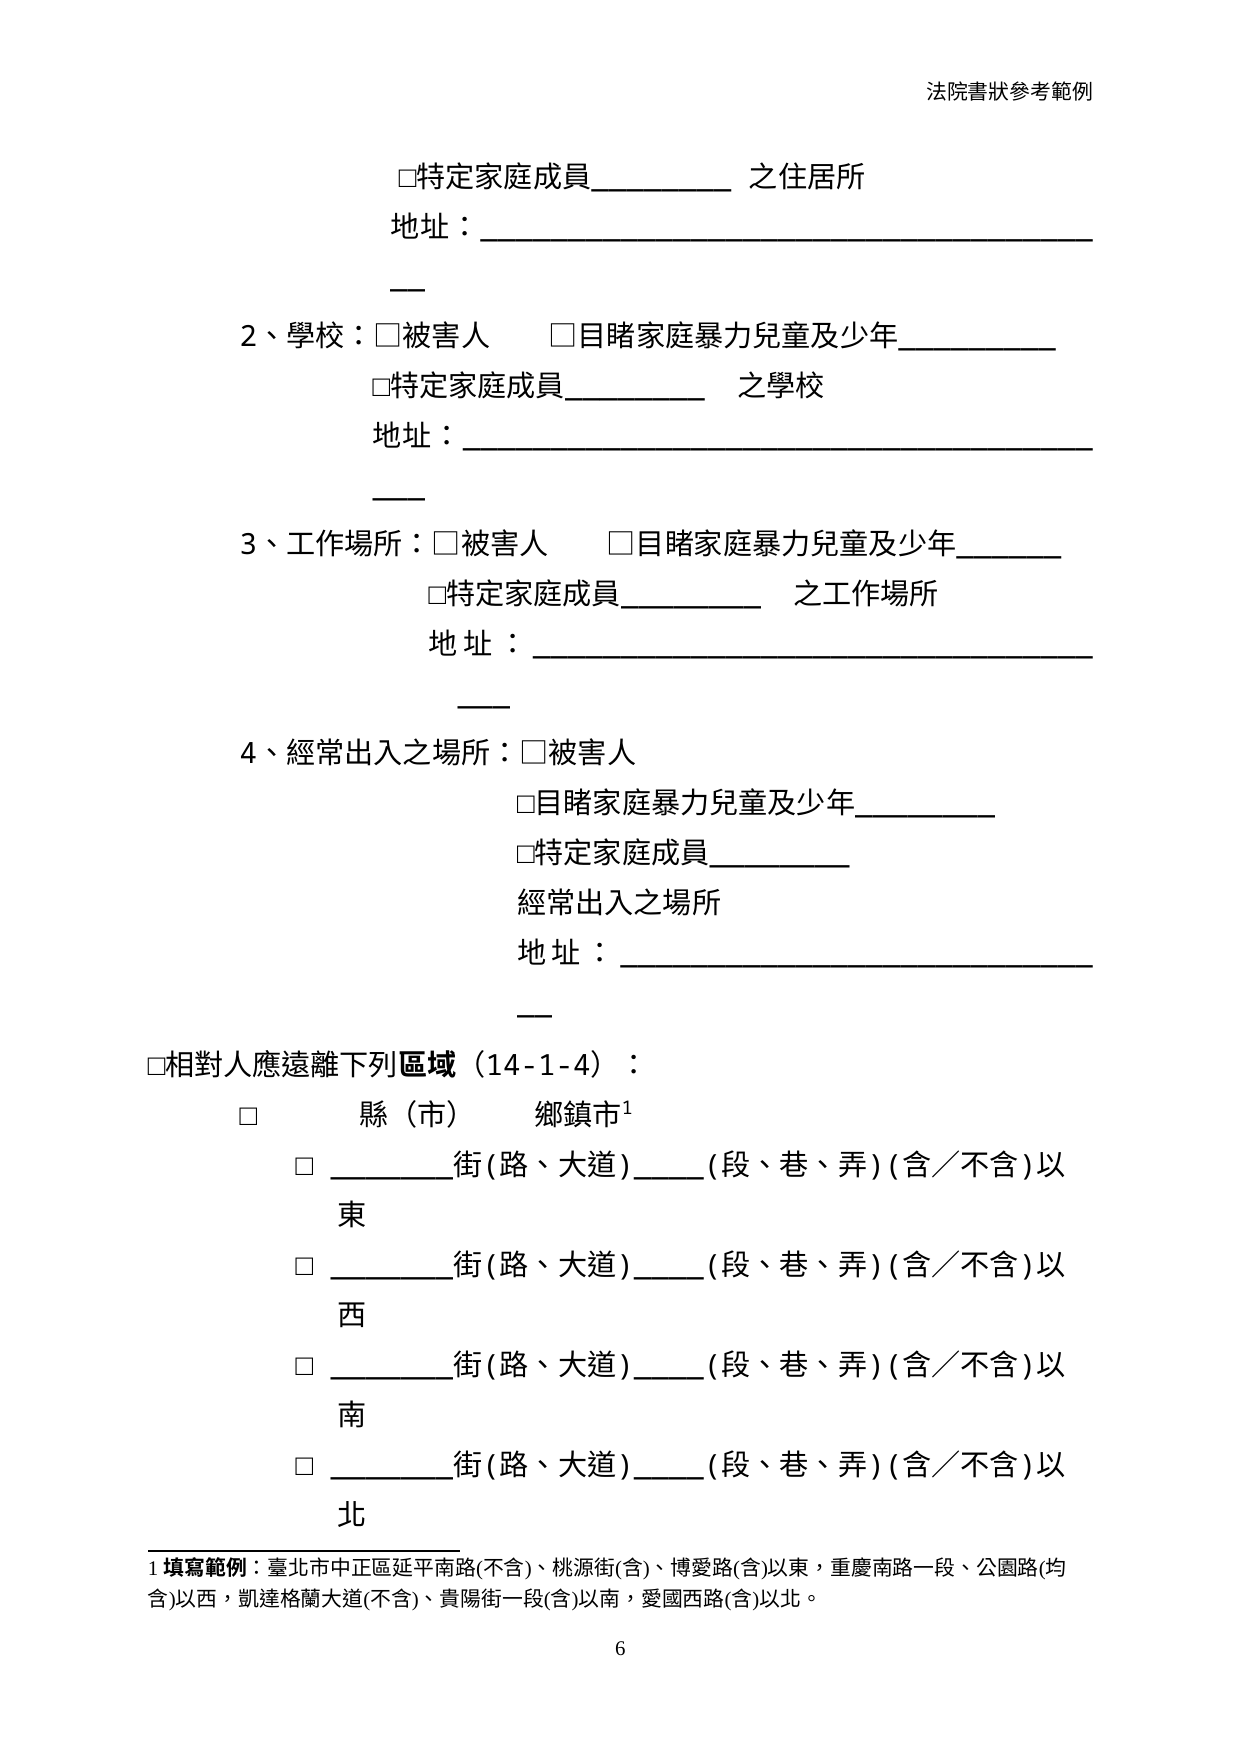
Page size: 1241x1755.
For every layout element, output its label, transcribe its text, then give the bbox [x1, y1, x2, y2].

text 填寫範例：臺北市中正區延平南路(不含)、桃源街(含)、博愛路(含)以東，重慶南路一段、公園路(均含)以西，凱達格蘭大道(不含)、貴陽街一段(含)以南，愛國西路(含)以北。 [148, 1552, 1093, 1612]
text □ _______街(路、大道)____(段、巷、弄)(含／不含)以北 [295, 1436, 1093, 1536]
text □特定家庭成員________ [517, 823, 1093, 873]
text □ _______街(路、大道)____(段、巷、弄)(含／不含)以東 [295, 1136, 1093, 1236]
text □特定家庭成員________ 之住居所 [399, 148, 1093, 198]
text 地址：_____________________________________ [390, 198, 1093, 298]
text 地址：_____________________________ [517, 923, 1093, 1023]
text 地址：___________________________________ [428, 614, 1093, 714]
text □ _______街(路、大道)____(段、巷、弄)(含／不含)以西 [295, 1236, 1093, 1336]
text □特定家庭成員________ 之學校 [372, 356, 1093, 406]
text □ 縣（市） 鄉鎮市 [239, 1086, 1093, 1136]
text 3、工作場所：□被害人 □目睹家庭暴力兒童及少年______ [239, 514, 1093, 564]
text 2、學校：□被害人 □目睹家庭暴力兒童及少年_________ [239, 306, 1093, 356]
text □相對人應遠離下列區域（14-1-4）： [148, 1036, 1093, 1086]
text 地址：_______________________________________ [372, 406, 1093, 506]
text □特定家庭成員________ 之工作場所 [428, 564, 1093, 614]
text □目睹家庭暴力兒童及少年________ [517, 773, 1093, 823]
text 經常出入之場所 [517, 873, 1093, 923]
text □ _______街(路、大道)____(段、巷、弄)(含／不含)以南 [295, 1336, 1093, 1436]
text 4、經常出入之場所：□被害人 [239, 723, 1093, 773]
